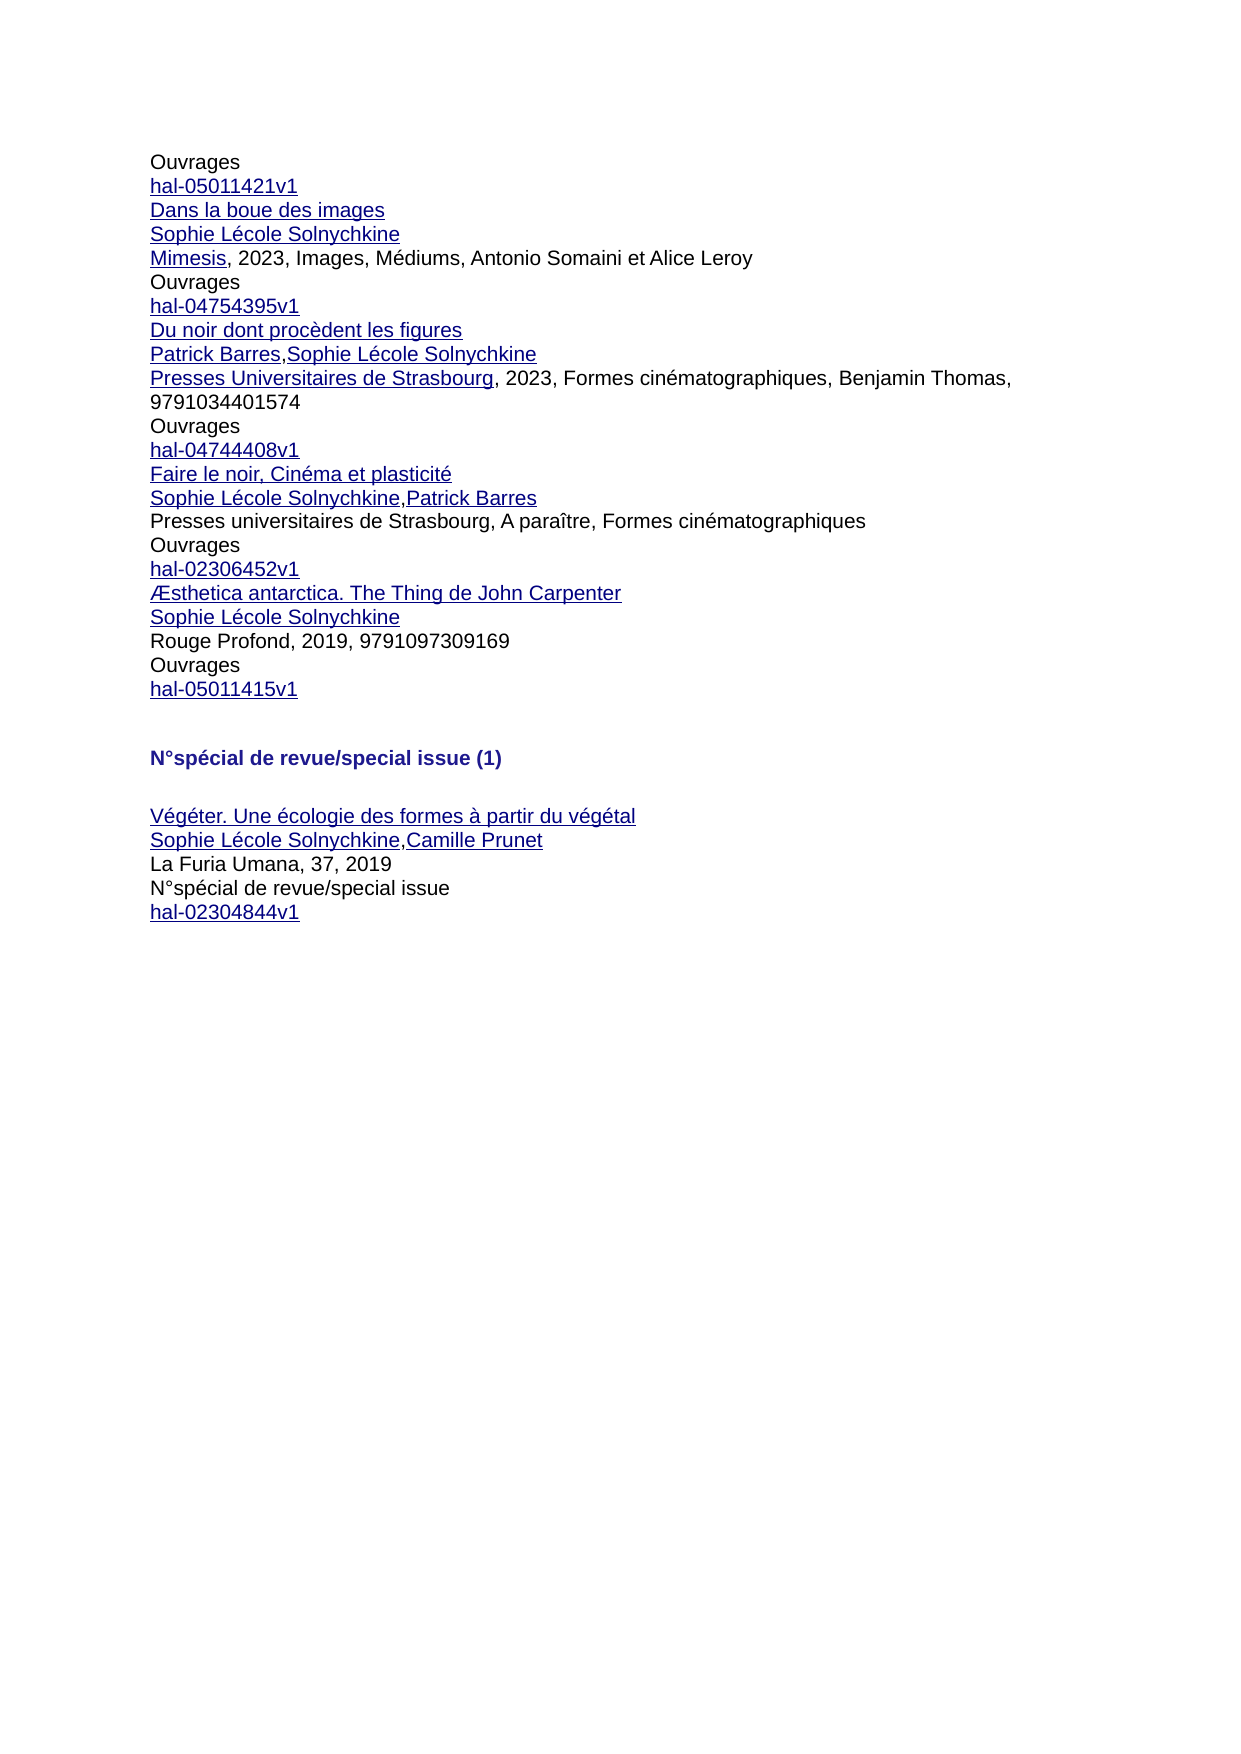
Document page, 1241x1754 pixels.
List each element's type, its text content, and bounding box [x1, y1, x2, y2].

table_header Ouvrages hal-05011421v1 [150, 150, 1090, 198]
subtitle N°spécial de revue/special issue (1) [150, 746, 1090, 770]
table_cell Faire le noir, Cinéma et plasticité Sophie Lécole Solnychkine,Patrick Barres Presses universitaires de Strasbourg, A paraître, Formes cinématographiques Ouvrages hal-02306452v1 [150, 461, 1090, 581]
table_header Végéter. Une écologie des formes à partir du végétal Sophie Lécole Solnychkine,Camille Prunet La Furia Umana, 37, 2019 N°spécial de revue/special issue hal-02304844v1 [150, 804, 1090, 924]
table_cell Du noir dont procèdent les figures Patrick Barres,Sophie Lécole Solnychkine Presses Universitaires de Strasbourg, 2023, Formes cinématographiques, Benjamin Thomas, 9791034401574 Ouvrages hal-04744408v1 [150, 318, 1090, 461]
table_cell Dans la boue des images Sophie Lécole Solnychkine Mimesis, 2023, Images, Médiums, Antonio Somaini et Alice Leroy Ouvrages hal-04754395v1 [150, 198, 1090, 318]
table_cell Æsthetica antarctica. The Thing de John Carpenter Sophie Lécole Solnychkine Rouge Profond, 2019, 9791097309169 Ouvrages hal-05011415v1 [150, 581, 1090, 701]
